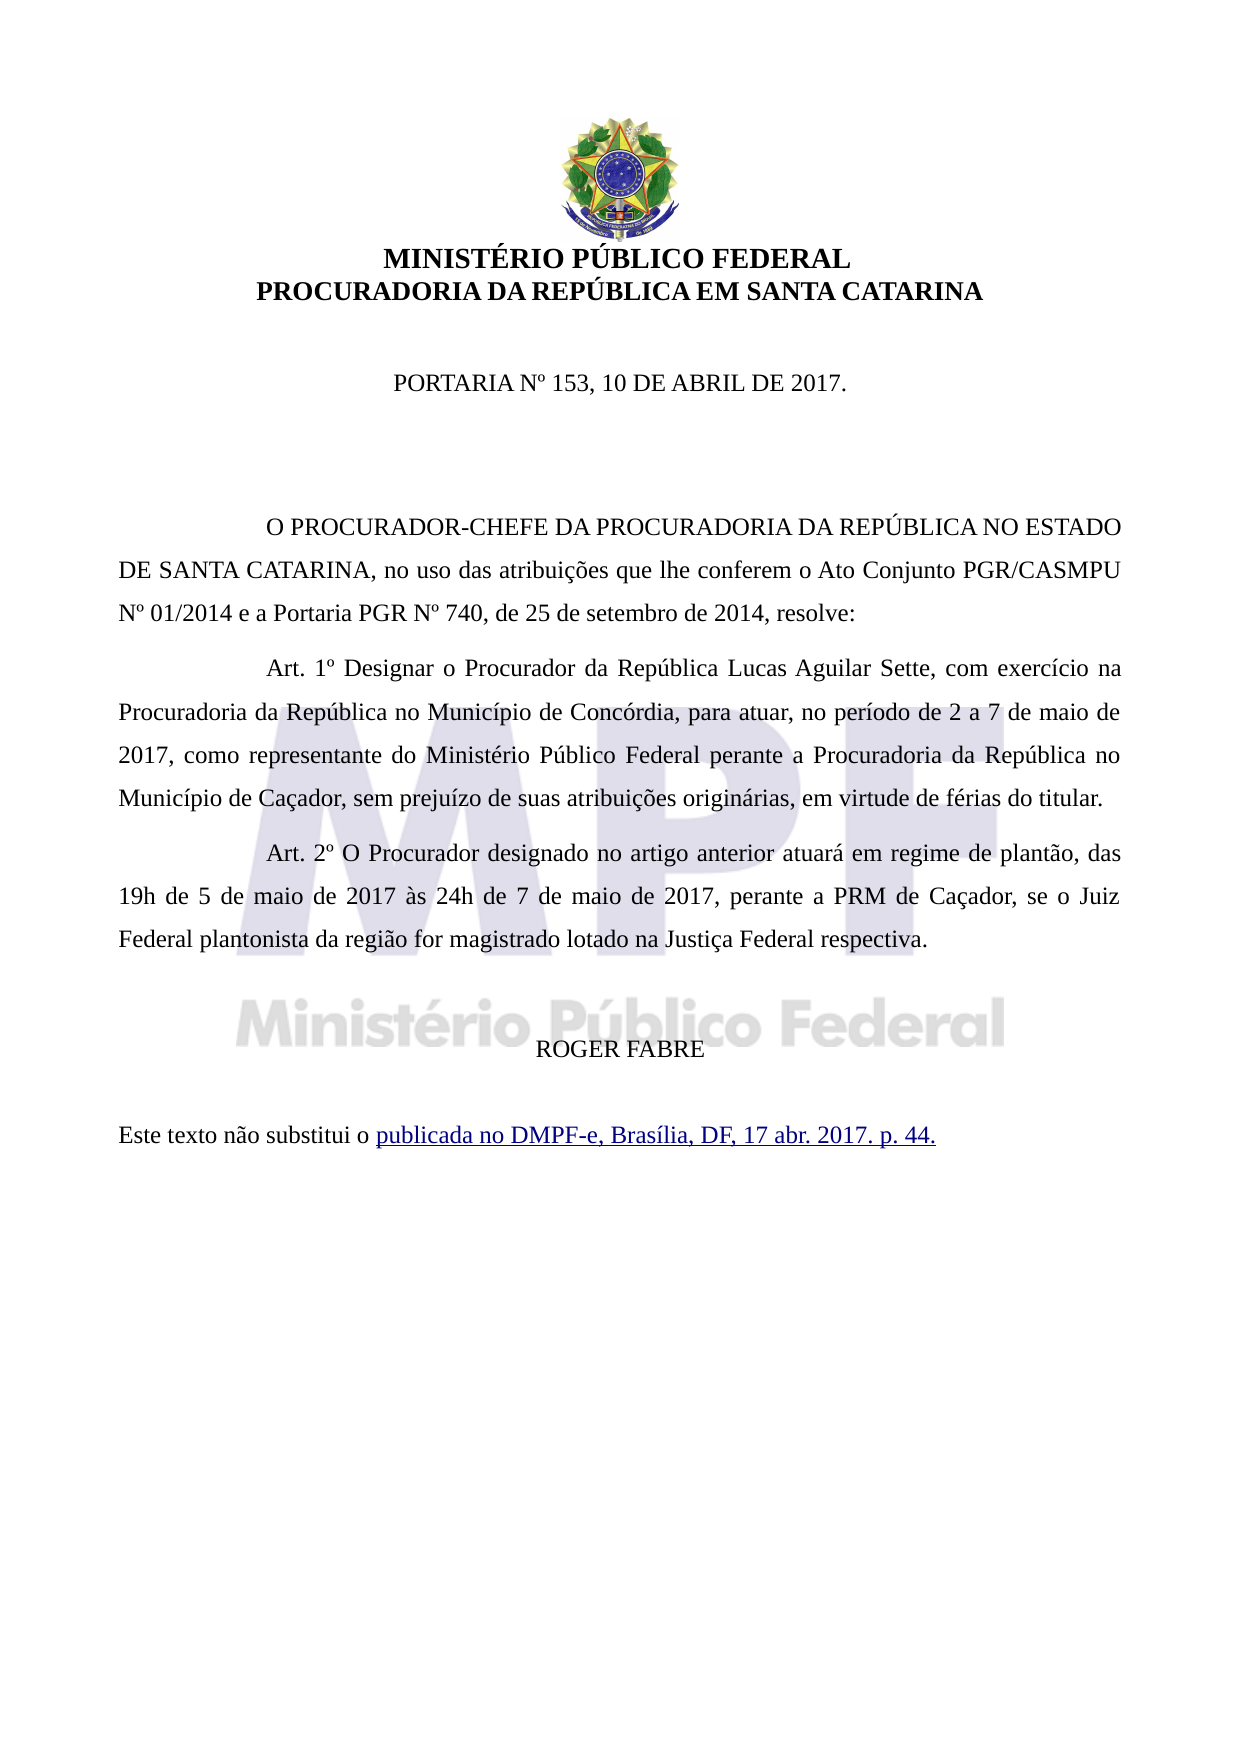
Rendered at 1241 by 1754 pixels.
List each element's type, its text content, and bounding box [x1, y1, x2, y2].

text PORTARIA Nº 153, 10 DE ABRIL DE 2017. [118, 368, 1122, 397]
text Este texto não substitui o publicada no DMPF-e, Brasília, DF, 17 abr. 2017. p. 44. [118, 1120, 1122, 1149]
picture [236, 812, 1004, 838]
text ROGER FABRE [118, 1034, 1122, 1062]
text PROCURADORIA DA REPÚBLICA EM SANTA CATARINA [118, 275, 1122, 306]
text O PROCURADOR-CHEFE DA PROCURADORIA DA REPÚBLICA NO ESTADO DE SANTA CATARINA, no uso das atribuições que lhe conferem o Ato Conjunto PGR/CASMPU Nº 01/2014 e a Portaria PGR Nº 740, de 25 de setembro de 2014, resolve: [118, 512, 1122, 627]
text MINISTÉRIO PÚBLICO FEDERAL [118, 176, 1122, 275]
text Art. 2º O Procurador designado no artigo anterior atuará em regime de plantão, das 19h de 5 de maio de 2017 às 24h de 7 de maio de 2017, perante a PRM de Caçador, se o Juiz Federal plantonista da região for magistrado lotado na Justiça Federal respectiva. [118, 838, 1122, 953]
picture [236, 953, 1004, 1034]
text Art. 1º Designar o Procurador da República Lucas Aguilar Sette, com exercício na Procuradoria da República no Município de Concórdia, para atuar, no período de 2 a 7 de maio de 2017, como representante do Ministério Público Federal perante a Procuradoria da República no Município de Caçador, sem prejuízo de suas atribuições originárias, em virtude de férias do titular. [118, 653, 1122, 812]
